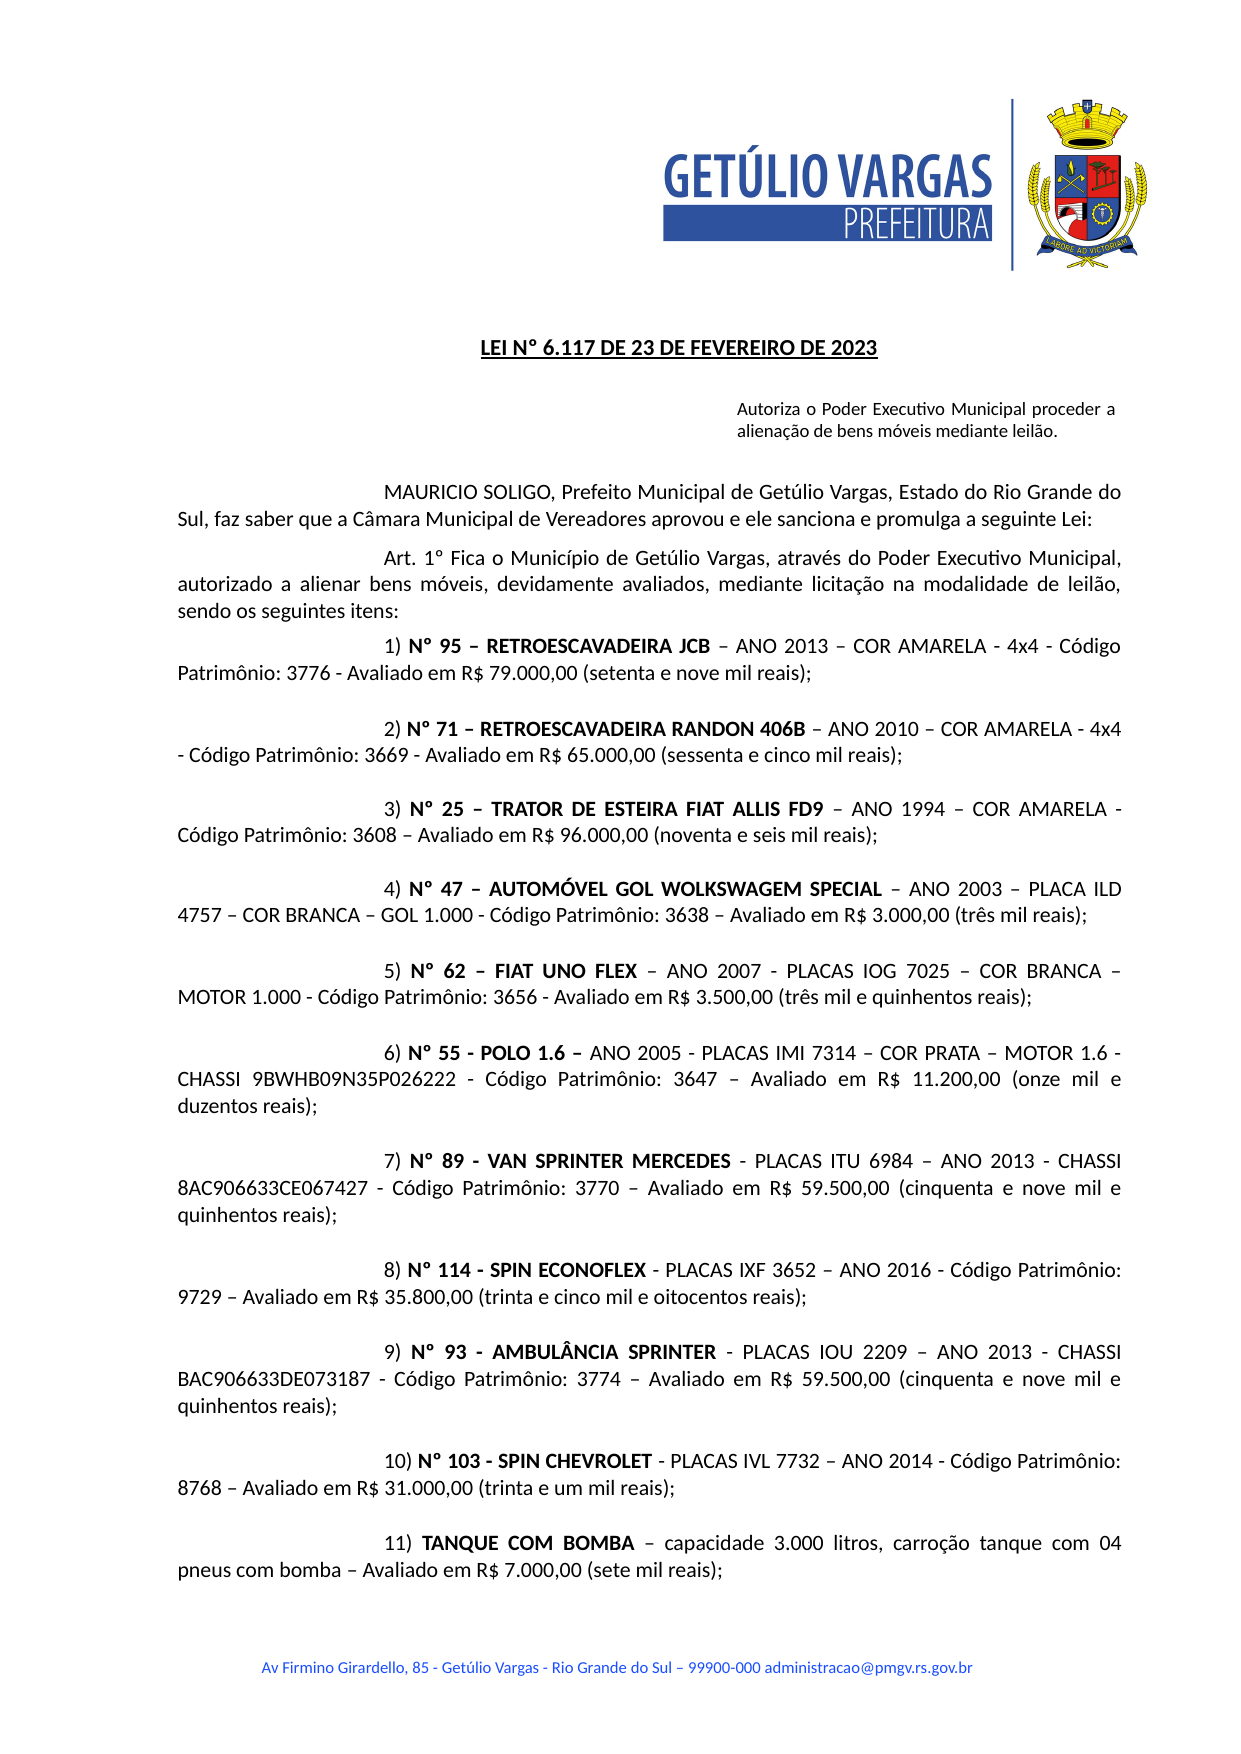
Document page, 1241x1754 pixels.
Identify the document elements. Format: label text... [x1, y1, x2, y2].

text 5) Nº 62 – FIAT UNO FLEX – ANO 2007 - PLACAS IOG 7025 – COR BRANCA – MOTOR 1.000 - Código Patrimônio: 3656 - Avaliado em R$ 3.500,00 (três mil e quinhentos reais); [177, 957, 1122, 1010]
text Art. 1º Fica o Município de Getúlio Vargas, através do Poder Executivo Municipal, autorizado a alienar bens móveis, devidamente avaliados, mediante licitação na modalidade de leilão, sendo os seguintes itens: [177, 544, 1122, 624]
text 7) Nº 89 - VAN SPRINTER MERCEDES - PLACAS ITU 6984 – ANO 2013 - CHASSI 8AC906633CE067427 - Código Patrimônio: 3770 – Avaliado em R$ 59.500,00 (cinquenta e nove mil e quinhentos reais); [177, 1148, 1122, 1228]
text 9) Nº 93 - AMBULÂNCIA SPRINTER - PLACAS IOU 2209 – ANO 2013 - CHASSI BAC906633DE073187 - Código Patrimônio: 3774 – Avaliado em R$ 59.500,00 (cinquenta e nove mil e quinhentos reais); [177, 1338, 1122, 1418]
text 1) Nº 95 – RETROESCAVADEIRA JCB – ANO 2013 – COR AMARELA - 4x4 - Código Patrimônio: 3776 - Avaliado em R$ 79.000,00 (setenta e nove mil reais); [177, 633, 1122, 686]
text MAURICIO SOLIGO, Prefeito Municipal de Getúlio Vargas, Estado do Rio Grande do Sul, faz saber que a Câmara Municipal de Vereadores aprovou e ele sanciona e promulga a seguinte Lei: [177, 478, 1122, 531]
text 4) Nº 47 – AUTOMÓVEL GOL WOLKSWAGEM SPECIAL – ANO 2003 – PLACA ILD 4757 – COR BRANCA – GOL 1.000 - Código Patrimônio: 3638 – Avaliado em R$ 3.000,00 (três mil reais); [177, 875, 1122, 928]
text 2) Nº 71 – RETROESCAVADEIRA RANDON 406B – ANO 2010 – COR AMARELA - 4x4 - Código Patrimônio: 3669 - Avaliado em R$ 65.000,00 (sessenta e cinco mil reais); [177, 715, 1122, 768]
text Autoriza o Poder Executivo Municipal proceder a alienação de bens móveis mediante leilão. [737, 397, 1116, 442]
text 8) Nº 114 - SPIN ECONOFLEX - PLACAS IXF 3652 – ANO 2016 - Código Patrimônio: 9729 – Avaliado em R$ 35.800,00 (trinta e cinco mil e oitocentos reais); [177, 1256, 1122, 1310]
text LEI Nº 6.117 DE 23 DE FEVEREIRO DE 2023 [118, 333, 1240, 361]
text 3) Nº 25 – TRATOR DE ESTEIRA FIAT ALLIS FD9 – ANO 1994 – COR AMARELA - Código Patrimônio: 3608 – Avaliado em R$ 96.000,00 (noventa e seis mil reais); [177, 795, 1122, 848]
text 10) Nº 103 - SPIN CHEVROLET - PLACAS IVL 7732 – ANO 2014 - Código Patrimônio: 8768 – Avaliado em R$ 31.000,00 (trinta e um mil reais); [177, 1447, 1122, 1501]
text 11) TANQUE COM BOMBA – capacidade 3.000 litros, carroção tanque com 04 pneus com bomba – Avaliado em R$ 7.000,00 (sete mil reais); [177, 1529, 1122, 1583]
text 6) Nº 55 - POLO 1.6 – ANO 2005 - PLACAS IMI 7314 – COR PRATA – MOTOR 1.6 - CHASSI 9BWHB09N35P026222 - Código Patrimônio: 3647 – Avaliado em R$ 11.200,00 (onze mil e duzentos reais); [177, 1039, 1122, 1119]
